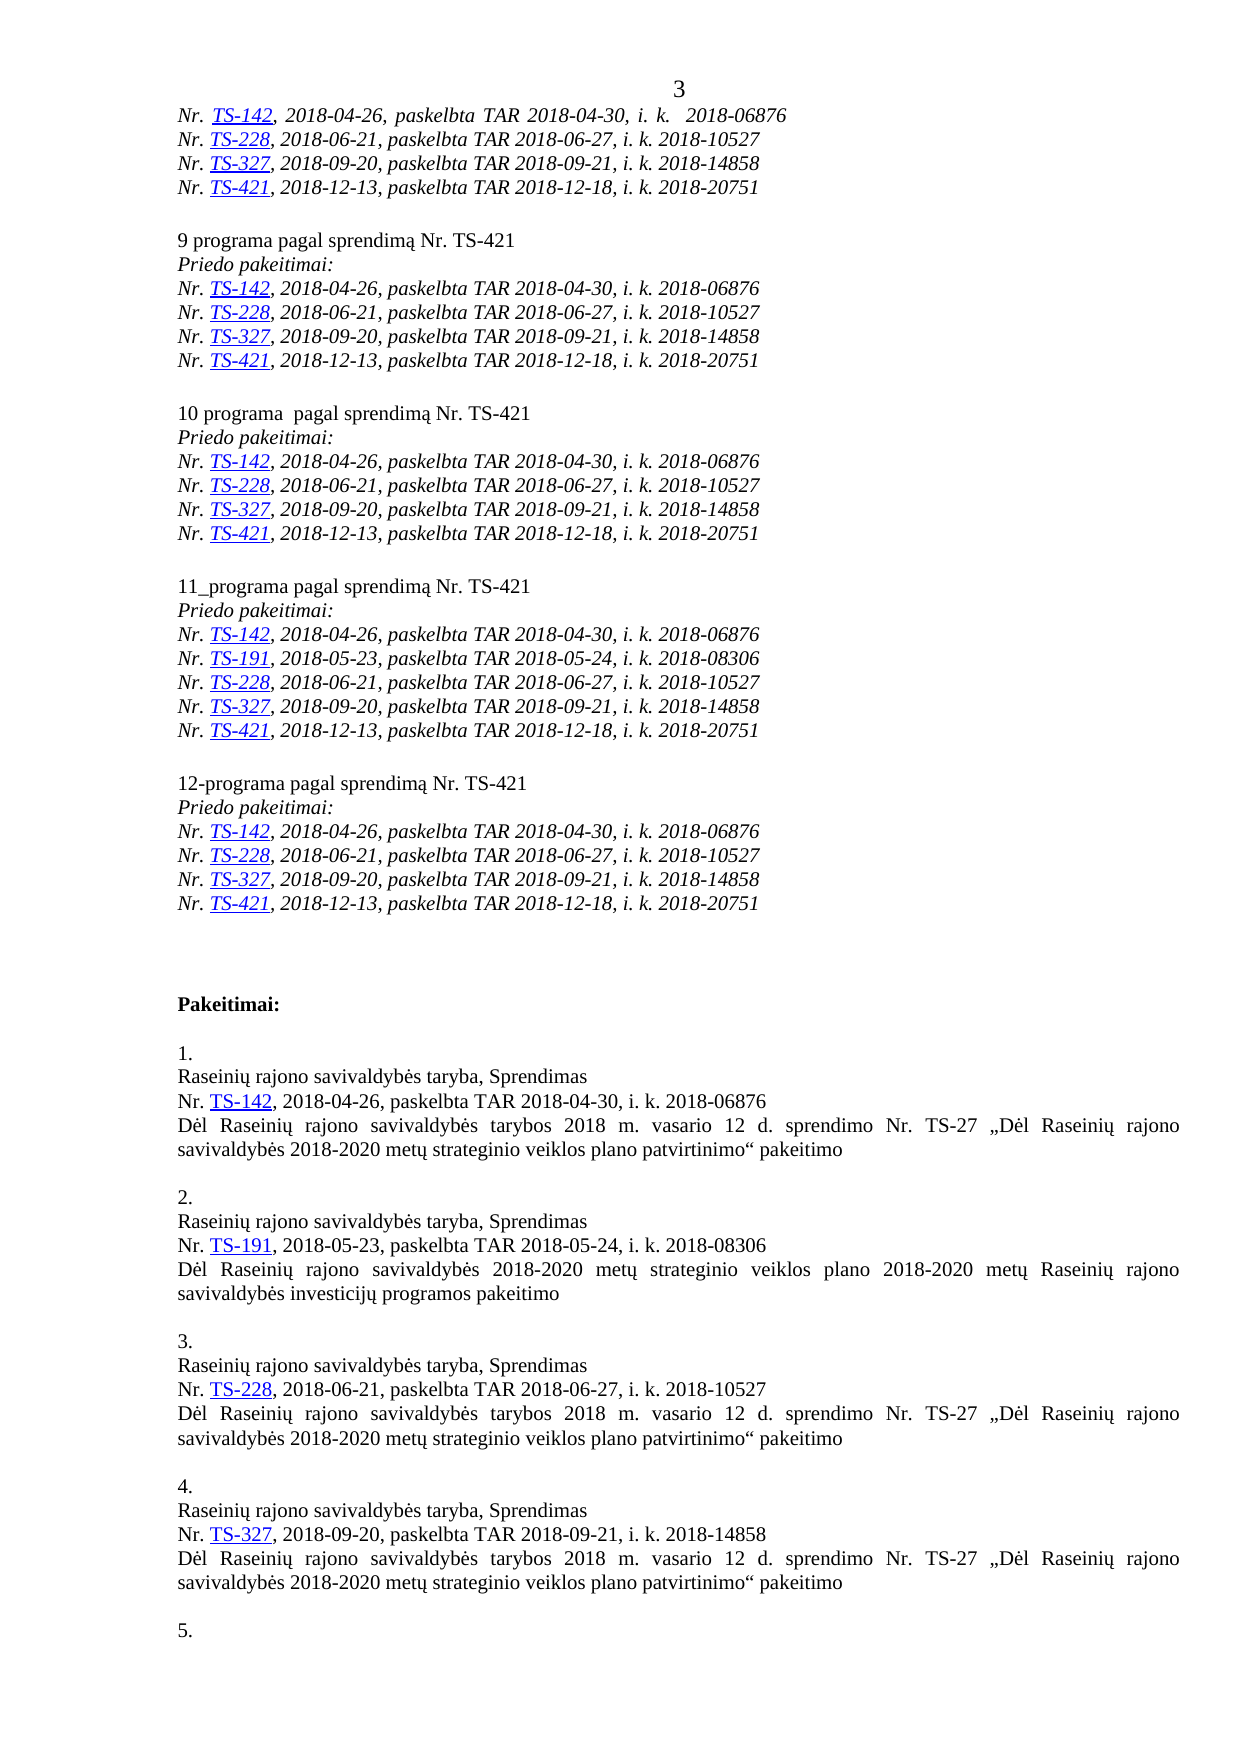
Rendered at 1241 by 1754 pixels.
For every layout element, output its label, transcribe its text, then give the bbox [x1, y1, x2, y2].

text Nr. TS-191, 2018-05-23, paskelbta TAR 2018-05-24, i. k. 2018-08306 [177, 1233, 1181, 1257]
text Nr. TS-228, 2018-06-21, paskelbta TAR 2018-06-27, i. k. 2018-10527 [177, 300, 1181, 324]
text Nr. TS-142, 2018-04-26, paskelbta TAR 2018-04-30, i. k. 2018-06876 [177, 1088, 1181, 1113]
text Pakeitimai: [177, 992, 1181, 1016]
text 9 programa pagal sprendimą Nr. TS-421 [177, 228, 1181, 252]
text 11_programa pagal sprendimą Nr. TS-421 [177, 574, 1181, 598]
text Raseinių rajono savivaldybės taryba, Sprendimas [177, 1064, 1181, 1088]
text Dėl Raseinių rajono savivaldybės tarybos 2018 m. vasario 12 d. sprendimo Nr. TS-27 „Dėl Raseinių rajono savivaldybės 2018-2020 metų strateginio veiklos plano patvirtinimo“ pakeitimo [177, 1546, 1181, 1594]
text Nr. TS-421, 2018-12-13, paskelbta TAR 2018-12-18, i. k. 2018-20751 [177, 521, 1181, 545]
text Nr. TS-142, 2018-04-26, paskelbta TAR 2018-04-30, i. k. 2018-06876 [177, 819, 1181, 843]
text Dėl Raseinių rajono savivaldybės 2018-2020 metų strateginio veiklos plano 2018-2020 metų Raseinių rajono savivaldybės investicijų programos pakeitimo [177, 1257, 1181, 1305]
text 1. [177, 1040, 1181, 1064]
text Nr. TS-228, 2018-06-21, paskelbta TAR 2018-06-27, i. k. 2018-10527 [177, 1377, 1181, 1401]
text Nr. TS-327, 2018-09-20, paskelbta TAR 2018-09-21, i. k. 2018-14858 [177, 497, 1181, 521]
text Raseinių rajono savivaldybės taryba, Sprendimas [177, 1209, 1181, 1233]
text Nr. TS-327, 2018-09-20, paskelbta TAR 2018-09-21, i. k. 2018-14858 [177, 867, 1181, 891]
text Priedo pakeitimai: [177, 425, 1181, 449]
text Priedo pakeitimai: [177, 598, 1181, 622]
text Nr. TS-191, 2018-05-23, paskelbta TAR 2018-05-24, i. k. 2018-08306 [177, 646, 1181, 670]
text Nr. TS-421, 2018-12-13, paskelbta TAR 2018-12-18, i. k. 2018-20751 [177, 348, 1181, 372]
text Priedo pakeitimai: [177, 795, 1181, 819]
text Nr. TS-421, 2018-12-13, paskelbta TAR 2018-12-18, i. k. 2018-20751 [177, 891, 1181, 915]
text Dėl Raseinių rajono savivaldybės tarybos 2018 m. vasario 12 d. sprendimo Nr. TS-27 „Dėl Raseinių rajono savivaldybės 2018-2020 metų strateginio veiklos plano patvirtinimo“ pakeitimo [177, 1113, 1181, 1161]
text Nr. TS-228, 2018-06-21, paskelbta TAR 2018-06-27, i. k. 2018-10527 [177, 670, 1181, 694]
text 4. [177, 1473, 1181, 1498]
text Nr. TS-327, 2018-09-20, paskelbta TAR 2018-09-21, i. k. 2018-14858 [177, 694, 1181, 718]
text Nr. TS-142, 2018-04-26, paskelbta TAR 2018-04-30, i. k. 2018-06876 [177, 103, 1181, 127]
text Raseinių rajono savivaldybės taryba, Sprendimas [177, 1498, 1181, 1522]
text Nr. TS-228, 2018-06-21, paskelbta TAR 2018-06-27, i. k. 2018-10527 [177, 473, 1181, 497]
text 10 programa pagal sprendimą Nr. TS-421 [177, 401, 1181, 425]
text Priedo pakeitimai: [177, 252, 1181, 276]
text 2. [177, 1185, 1181, 1209]
text Nr. TS-327, 2018-09-20, paskelbta TAR 2018-09-21, i. k. 2018-14858 [177, 1522, 1181, 1546]
text 12-programa pagal sprendimą Nr. TS-421 [177, 771, 1181, 795]
text Nr. TS-228, 2018-06-21, paskelbta TAR 2018-06-27, i. k. 2018-10527 [177, 843, 1181, 867]
text Nr. TS-421, 2018-12-13, paskelbta TAR 2018-12-18, i. k. 2018-20751 [177, 718, 1181, 742]
text 5. [177, 1618, 1181, 1642]
text Nr. TS-142, 2018-04-26, paskelbta TAR 2018-04-30, i. k. 2018-06876 [177, 449, 1181, 473]
text Raseinių rajono savivaldybės taryba, Sprendimas [177, 1353, 1181, 1377]
text Nr. TS-327, 2018-09-20, paskelbta TAR 2018-09-21, i. k. 2018-14858 [177, 324, 1181, 348]
text Nr. TS-228, 2018-06-21, paskelbta TAR 2018-06-27, i. k. 2018-10527 [177, 127, 1181, 151]
text Nr. TS-142, 2018-04-26, paskelbta TAR 2018-04-30, i. k. 2018-06876 [177, 622, 1181, 646]
text Nr. TS-421, 2018-12-13, paskelbta TAR 2018-12-18, i. k. 2018-20751 [177, 175, 1181, 199]
text Nr. TS-142, 2018-04-26, paskelbta TAR 2018-04-30, i. k. 2018-06876 [177, 276, 1181, 300]
text 3. [177, 1329, 1181, 1353]
text Nr. TS-327, 2018-09-20, paskelbta TAR 2018-09-21, i. k. 2018-14858 [177, 151, 1181, 175]
text Dėl Raseinių rajono savivaldybės tarybos 2018 m. vasario 12 d. sprendimo Nr. TS-27 „Dėl Raseinių rajono savivaldybės 2018-2020 metų strateginio veiklos plano patvirtinimo“ pakeitimo [177, 1401, 1181, 1449]
